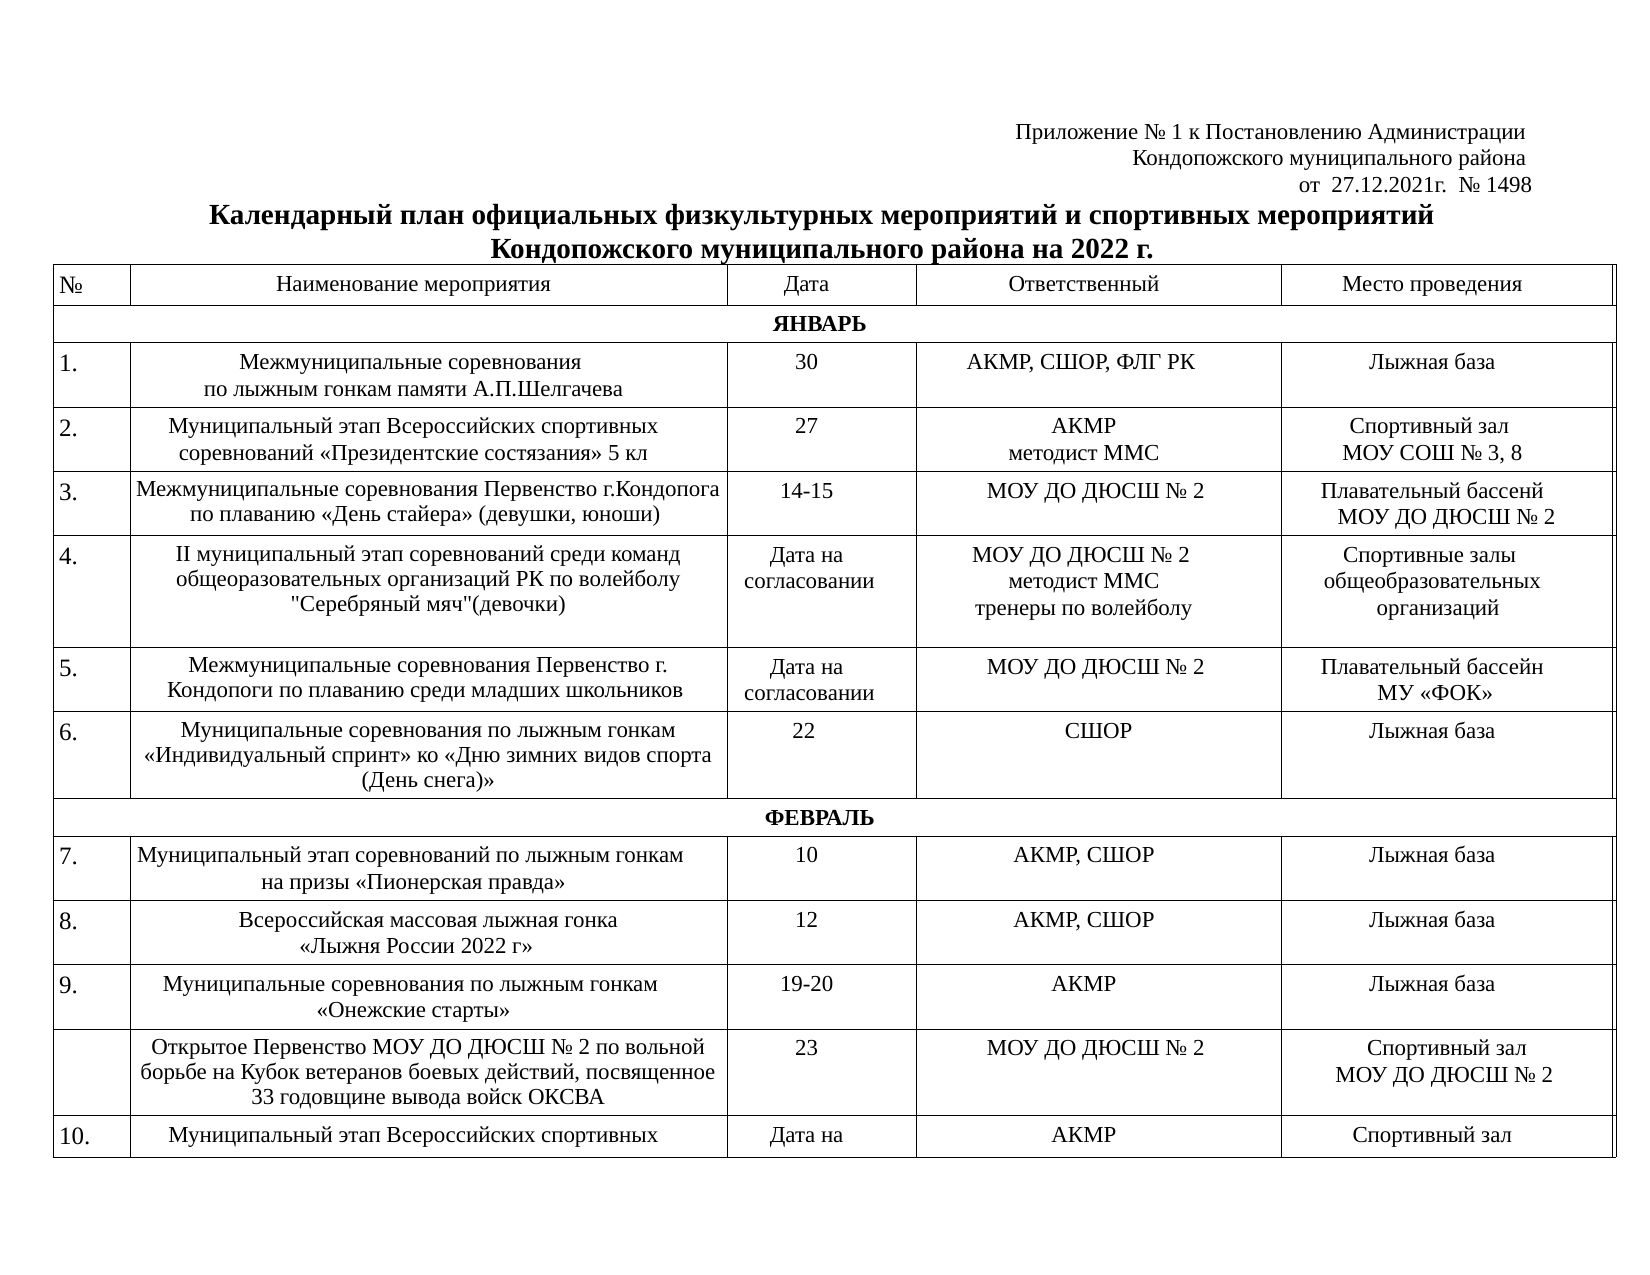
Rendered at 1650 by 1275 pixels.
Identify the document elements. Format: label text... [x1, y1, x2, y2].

table_cell 9. [54, 965, 130, 1028]
table_cell Лыжная база [1282, 965, 1612, 1028]
table_cell СШОР [917, 712, 1281, 798]
table_header № [54, 265, 130, 304]
table_header Место проведения [1282, 265, 1612, 304]
table_cell Муниципальные соревнования по лыжным гонкам «Индивидуальный спринт» ко «Дню зимних видов спорта (День снега)» [131, 712, 727, 798]
table_cell АКМР, СШОР [917, 901, 1281, 964]
table_cell АКМР, СШОР, ФЛГ РК [917, 343, 1281, 407]
table_cell Лыжная база [1282, 712, 1612, 798]
table_cell Межмуниципальные соревнования Первенство г. Кондопоги по плаванию среди младших школьников [131, 648, 727, 711]
table_cell Дата на [728, 1116, 916, 1157]
table_cell МОУ ДО ДЮСШ № 2 [917, 472, 1281, 535]
table_header Наименование мероприятия [131, 265, 727, 304]
table_cell Муниципальный этап Всероссийских спортивных соревнований «Президентские состязания» 5 кл [131, 408, 727, 471]
table_cell Открытое Первенство МОУ ДО ДЮСШ № 2 по вольной борьбе на Кубок ветеранов боевых действий, посвященное 33 годовщине вывода войск ОКСВА [131, 1030, 727, 1115]
table_cell II муниципальный этап соревнований среди команд общеоразовательных организаций РК по волейболу "Серебряный мяч"(девочки) [131, 536, 727, 647]
table_cell 5. [54, 648, 130, 711]
table_cell 12 [728, 901, 916, 964]
text Кондопожского муниципального района [112, 144, 1532, 171]
table_cell Дата на согласовании [728, 536, 916, 647]
table_cell Лыжная база [1282, 343, 1612, 407]
table_cell 6. [54, 712, 130, 798]
text от 27.12.2021г. № 1498 [112, 171, 1532, 197]
table_cell Лыжная база [1282, 901, 1612, 964]
table_cell 19-20 [728, 965, 916, 1028]
table_cell МОУ ДО ДЮСШ № 2 [917, 1030, 1281, 1115]
table_cell Спортивные залы общеобразовательных организаций [1282, 536, 1612, 647]
table_cell МОУ ДО ДЮСШ № 2 [917, 648, 1281, 711]
table_cell 4. [54, 536, 130, 647]
table_cell 14-15 [728, 472, 916, 535]
table_cell АКМР [917, 1116, 1281, 1157]
table_header Дата [728, 265, 916, 304]
table_cell Муниципальные соревнования по лыжным гонкам «Онежские старты» [131, 965, 727, 1028]
table_cell Лыжная база [1282, 837, 1612, 900]
table_cell ЯНВАРЬ [54, 306, 1616, 342]
table_cell Межмуниципальные соревнования по лыжным гонкам памяти А.П.Шелгачева [131, 343, 727, 407]
table_cell 3. [54, 472, 130, 535]
table_cell МОУ ДО ДЮСШ № 2 методист ММС тренеры по волейболу [917, 536, 1281, 647]
table_cell Спортивный зал МОУ ДО ДЮСШ № 2 [1282, 1030, 1612, 1115]
table_cell 22 [728, 712, 916, 798]
table_cell [54, 1030, 130, 1115]
table_cell 10 [728, 837, 916, 900]
text Календарный план официальных физкультурных мероприятий и спортивных мероприятий Кондопожского муниципального района на 2022 г. [112, 197, 1532, 264]
table_cell 7. [54, 837, 130, 900]
table_header Ответственный [917, 265, 1281, 304]
table_cell Плавательный бассенй МОУ ДО ДЮСШ № 2 [1282, 472, 1612, 535]
table_cell Плавательный бассейн МУ «ФОК» [1282, 648, 1612, 711]
table_cell Дата на согласовании [728, 648, 916, 711]
table_cell 30 [728, 343, 916, 407]
table_cell 23 [728, 1030, 916, 1115]
table_cell 1. [54, 343, 130, 407]
table_cell Спортивный зал МОУ СОШ № 3, 8 [1282, 408, 1612, 471]
table_cell Всероссийская массовая лыжная гонка «Лыжня России 2022 г» [131, 901, 727, 964]
table_cell Межмуниципальные соревнования Первенство г.Кондопога по плаванию «День стайера» (девушки, юноши) [131, 472, 727, 535]
table_cell 2. [54, 408, 130, 471]
table_cell АКМР, СШОР [917, 837, 1281, 900]
table_cell ФЕВРАЛЬ [54, 799, 1616, 836]
table_cell Муниципальный этап Всероссийских спортивных [131, 1116, 727, 1157]
table_cell 8. [54, 901, 130, 964]
table_cell Муниципальный этап соревнований по лыжным гонкам на призы «Пионерская правда» [131, 837, 727, 900]
table_cell Спортивный зал [1282, 1116, 1612, 1157]
table_cell 10. [54, 1116, 130, 1157]
table_cell АКМР [917, 965, 1281, 1028]
table_cell 27 [728, 408, 916, 471]
text Приложение № 1 к Постановлению Администрации [112, 118, 1532, 144]
table_cell АКМР методист ММС [917, 408, 1281, 471]
